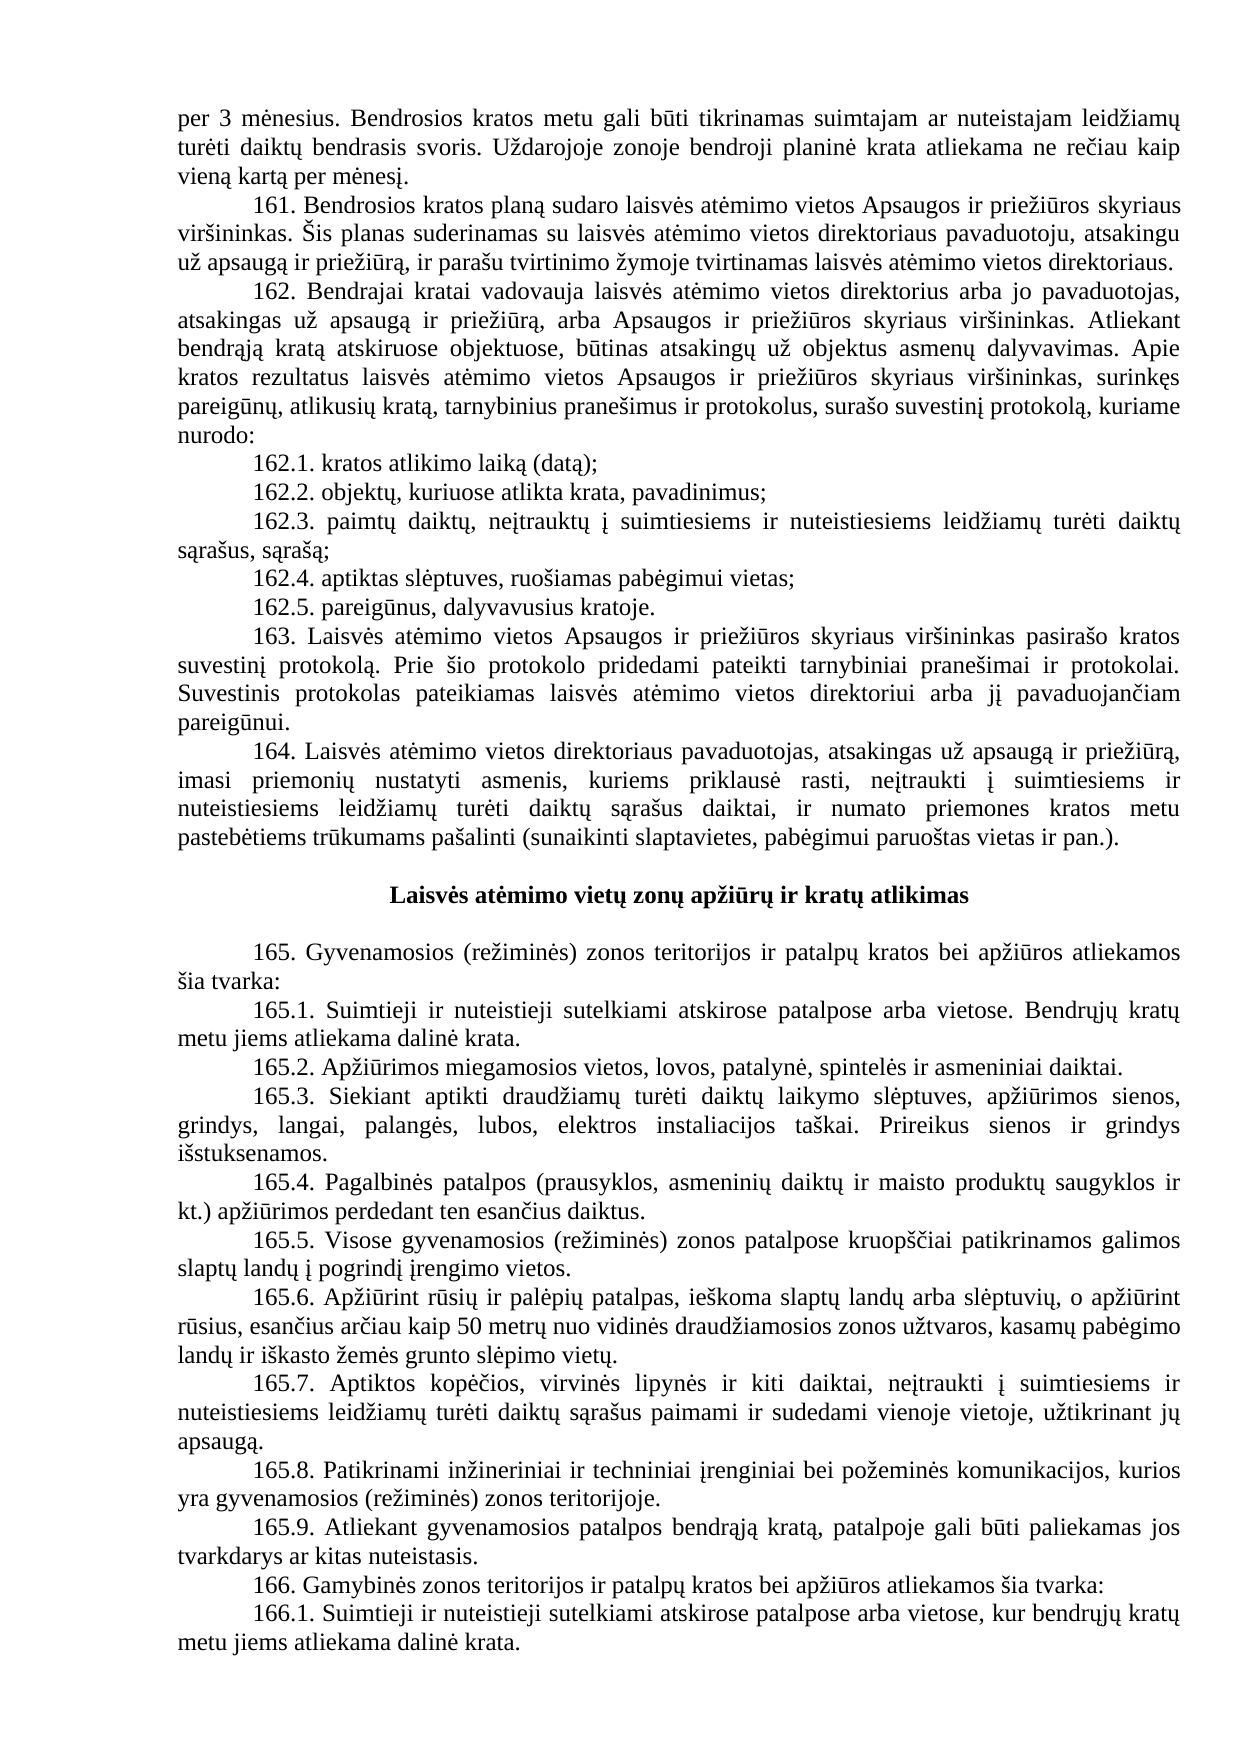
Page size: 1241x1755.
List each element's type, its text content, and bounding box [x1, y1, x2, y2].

text 162.5. pareigūnus, dalyvavusius kratoje. [177, 592, 1181, 621]
text 162.2. objektų, kuriuose atlikta krata, pavadinimus; [177, 477, 1181, 506]
text per 3 mėnesius. Bendrosios kratos metu gali būti tikrinamas suimtajam ar nuteistajam leidžiamų turėti daiktų bendrasis svoris. Uždarojoje zonoje bendroji planinė krata atliekama ne rečiau kaip vieną kartą per mėnesį. [177, 103, 1181, 190]
text 165.6. Apžiūrint rūsių ir palėpių patalpas, ieškoma slaptų landų arba slėptuvių, o apžiūrint rūsius, esančius arčiau kaip 50 metrų nuo vidinės draudžiamosios zonos užtvaros, kasamų pabėgimo landų ir iškasto žemės grunto slėpimo vietų. [177, 1282, 1181, 1368]
text 165.7. Aptiktos kopėčios, virvinės lipynės ir kiti daiktai, neįtraukti į suimtiesiems ir nuteistiesiems leidžiamų turėti daiktų sąrašus paimami ir sudedami vienoje vietoje, užtikrinant jų apsaugą. [177, 1368, 1181, 1455]
text 165.3. Siekiant aptikti draudžiamų turėti daiktų laikymo slėptuves, apžiūrimos sienos, grindys, langai, palangės, lubos, elektros instaliacijos taškai. Prireikus sienos ir grindys išstuksenamos. [177, 1081, 1181, 1167]
text 162.1. kratos atlikimo laiką (datą); [177, 448, 1181, 477]
text 161. Bendrosios kratos planą sudaro laisvės atėmimo vietos Apsaugos ir priežiūros skyriaus viršininkas. Šis planas suderinamas su laisvės atėmimo vietos direktoriaus pavaduotoju, atsakingu už apsaugą ir priežiūrą, ir parašu tvirtinimo žymoje tvirtinamas laisvės atėmimo vietos direktoriaus. [177, 190, 1181, 276]
text 165.4. Pagalbinės patalpos (prausyklos, asmeninių daiktų ir maisto produktų saugyklos ir kt.) apžiūrimos perdedant ten esančius daiktus. [177, 1167, 1181, 1225]
text 164. Laisvės atėmimo vietos direktoriaus pavaduotojas, atsakingas už apsaugą ir priežiūrą, imasi priemonių nustatyti asmenis, kuriems priklausė rasti, neįtraukti į suimtiesiems ir nuteistiesiems leidžiamų turėti daiktų sąrašus daiktai, ir numato priemones kratos metu pastebėtiems trūkumams pašalinti (sunaikinti slaptavietes, pabėgimui paruoštas vietas ir pan.). [177, 736, 1181, 851]
text 165. Gyvenamosios (režiminės) zonos teritorijos ir patalpų kratos bei apžiūros atliekamos šia tvarka: [177, 937, 1181, 995]
text 165.2. Apžiūrimos miegamosios vietos, lovos, patalynė, spintelės ir asmeniniai daiktai. [177, 1052, 1181, 1081]
text 166.1. Suimtieji ir nuteistieji sutelkiami atskirose patalpose arba vietose, kur bendrųjų kratų metu jiems atliekama dalinė krata. [177, 1598, 1181, 1656]
text 165.8. Patikrinami inžineriniai ir techniniai įrenginiai bei požeminės komunikacijos, kurios yra gyvenamosios (režiminės) zonos teritorijoje. [177, 1455, 1181, 1512]
text 165.5. Visose gyvenamosios (režiminės) zonos patalpose kruopščiai patikrinamos galimos slaptų landų į pogrindį įrengimo vietos. [177, 1225, 1181, 1282]
text 162.4. aptiktas slėptuves, ruošiamas pabėgimui vietas; [177, 563, 1181, 592]
text 165.9. Atliekant gyvenamosios patalpos bendrąją kratą, patalpoje gali būti paliekamas jos tvarkdarys ar kitas nuteistasis. [177, 1512, 1181, 1570]
text 162. Bendrajai kratai vadovauja laisvės atėmimo vietos direktorius arba jo pavaduotojas, atsakingas už apsaugą ir priežiūrą, arba Apsaugos ir priežiūros skyriaus viršininkas. Atliekant bendrąją kratą atskiruose objektuose, būtinas atsakingų už objektus asmenų dalyvavimas. Apie kratos rezultatus laisvės atėmimo vietos Apsaugos ir priežiūros skyriaus viršininkas, surinkęs pareigūnų, atlikusių kratą, tarnybinius pranešimus ir protokolus, surašo suvestinį protokolą, kuriame nurodo: [177, 276, 1181, 448]
text Laisvės atėmimo vietų zonų apžiūrų ir kratų atlikimas [177, 880, 1181, 908]
text 162.3. paimtų daiktų, neįtrauktų į suimtiesiems ir nuteistiesiems leidžiamų turėti daiktų sąrašus, sąrašą; [177, 506, 1181, 563]
text 163. Laisvės atėmimo vietos Apsaugos ir priežiūros skyriaus viršininkas pasirašo kratos suvestinį protokolą. Prie šio protokolo pridedami pateikti tarnybiniai pranešimai ir protokolai. Suvestinis protokolas pateikiamas laisvės atėmimo vietos direktoriui arba jį pavaduojančiam pareigūnui. [177, 621, 1181, 736]
text 165.1. Suimtieji ir nuteistieji sutelkiami atskirose patalpose arba vietose. Bendrųjų kratų metu jiems atliekama dalinė krata. [177, 995, 1181, 1052]
text 166. Gamybinės zonos teritorijos ir patalpų kratos bei apžiūros atliekamos šia tvarka: [177, 1570, 1181, 1598]
